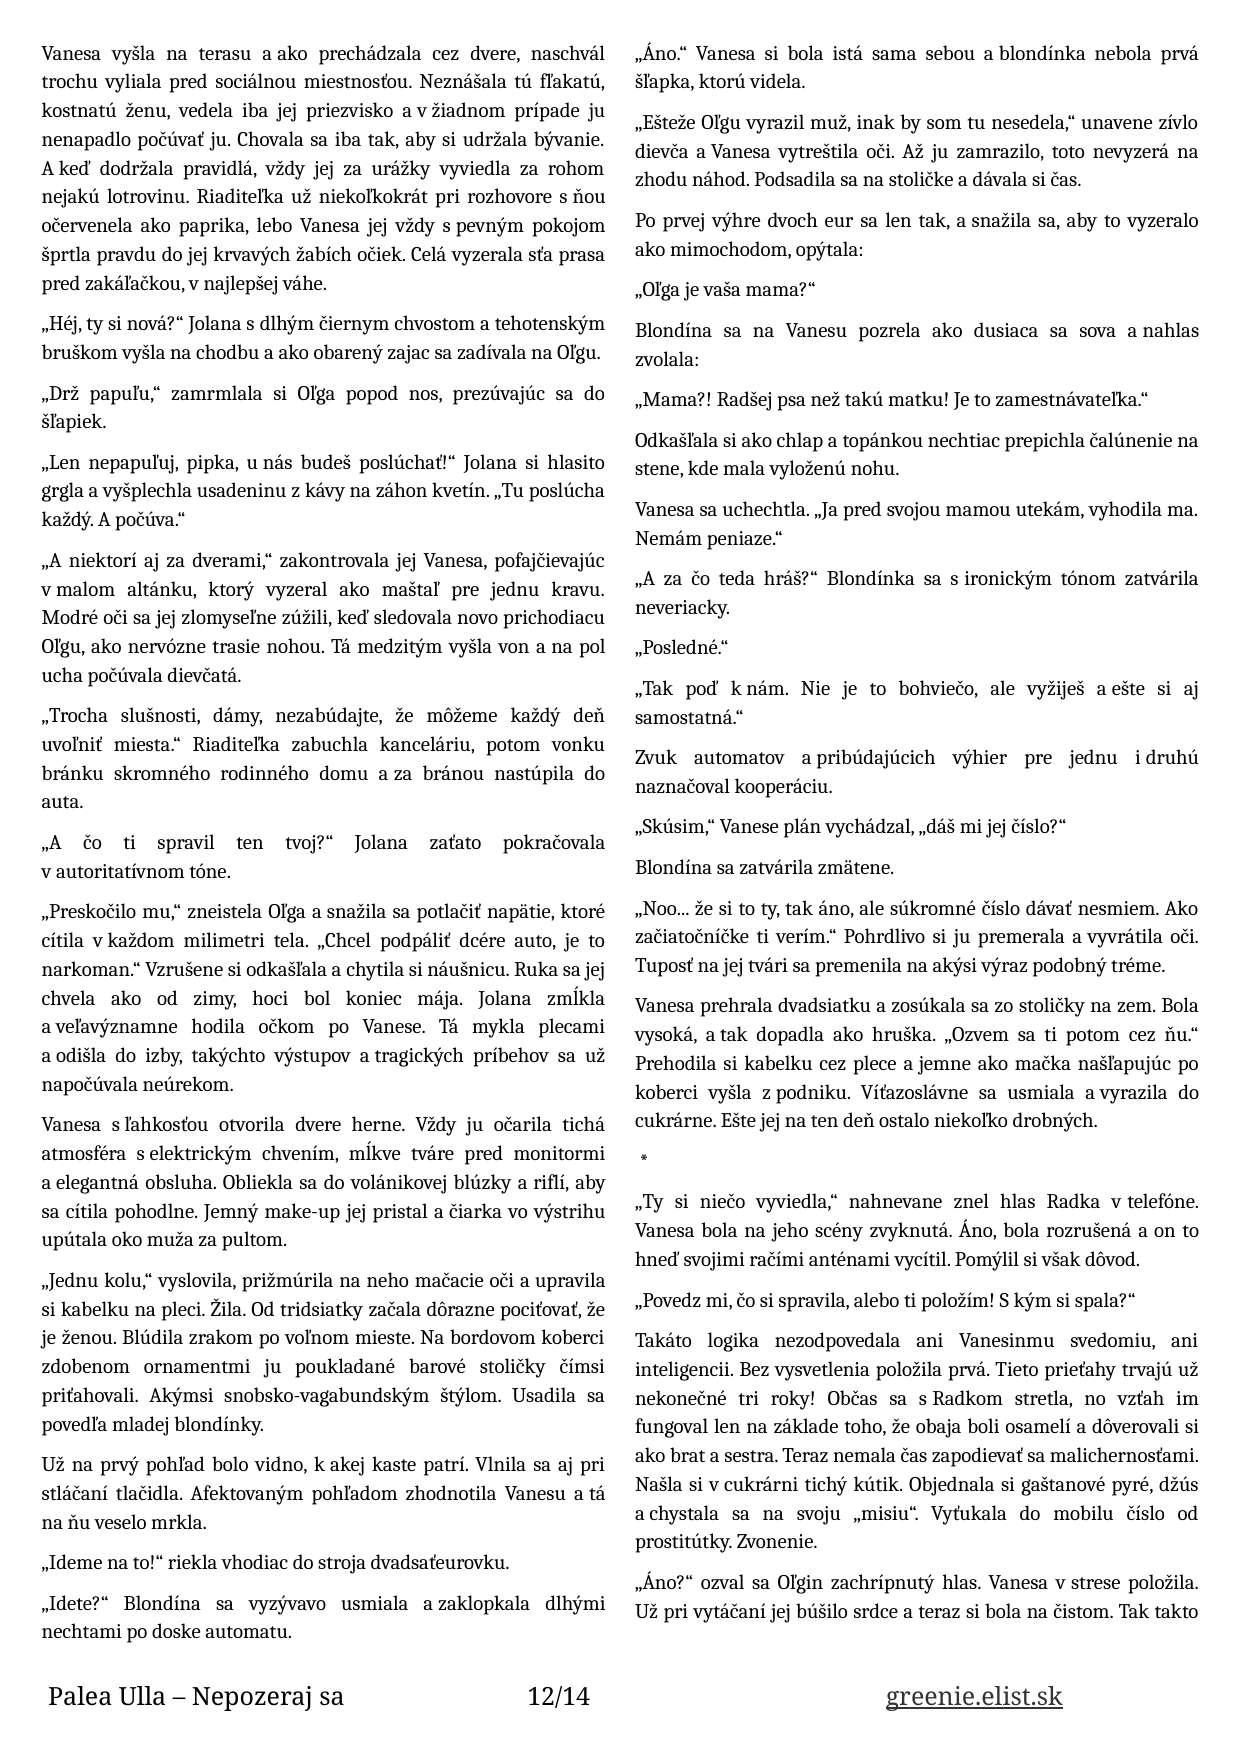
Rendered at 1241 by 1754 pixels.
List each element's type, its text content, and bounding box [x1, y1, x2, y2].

text „Jednu kolu,“ vyslovila, prižmúrila na neho mačacie oči a upravila si kabelku na pleci. Žila. Od tridsiatky začala dôrazne pociťovať, že je ženou. Blúdila zrakom po voľnom mieste. Na bordovom koberci zdobenom ornamentmi ju poukladané barové stoličky čímsi priťahovali. Akýmsi snobsko-vagabundským štýlom. Usadila sa povedľa mladej blondínky. [41, 1268, 605, 1436]
text „Drž papuľu,“ zamrmlala si Oľga popod nos, prezúvajúc sa do šľapiek. [41, 381, 605, 434]
text „Tak poď k nám. Nie je to bohviečo, ale vyžiješ a ešte si aj samostatná.“ [635, 677, 1199, 729]
text * [635, 1150, 1199, 1174]
text Blondína sa zatvárila zmätene. [635, 856, 1199, 879]
text „A za čo teda hráš?“ Blondínka sa s ironickým tónom zatvárila neveriacky. [635, 567, 1199, 619]
text „Oľga je vaša mama?“ [635, 278, 1199, 302]
text „Povedz mi, čo si spravila, alebo ti položím! S kým si spala?“ [635, 1288, 1199, 1312]
text „A čo ti spravil ten tvoj?“ Jolana zaťato pokračovala v autoritatívnom tóne. [41, 831, 605, 883]
text „Preskočilo mu,“ zneistela Oľga a snažila sa potlačiť napätie, ktoré cítila v každom milimetri tela. „Chcel podpáliť dcére auto, je to narkoman.“ Vzrušene si odkašľala a chytila si náušnicu. Ruka sa jej chvela ako od zimy, hoci bol koniec mája. Jolana zmĺkla a veľavýznamne hodila očkom po Vanese. Tá mykla plecami a odišla do izby, takýchto výstupov a tragických príbehov sa už napočúvala neúrekom. [41, 900, 605, 1096]
text „A niektorí aj za dverami,“ zakontrovala jej Vanesa, pofajčievajúc v malom altánku, ktorý vyzeral ako maštaľ pre jednu kravu. Modré oči sa jej zlomyseľne zúžili, keď sledovala novo prichodiacu Oľgu, ako nervózne trasie nohou. Tá medzitým vyšla von a na pol ucha počúvala dievčatá. [41, 548, 605, 687]
text „Ty si niečo vyviedla,“ nahnevane znel hlas Radka v telefóne. Vanesa bola na jeho scény zvyknutá. Áno, bola rozrušená a on to hneď svojimi račími anténami vycítil. Pomýlil si však dôvod. [635, 1190, 1199, 1272]
text Vanesa prehrala dvadsiatku a zosúkala sa zo stoličky na zem. Bola vysoká, a tak dopadla ako hruška. „Ozvem sa ti potom cez ňu.“ Prehodila si kabelku cez plece a jemne ako mačka našľapujúc po koberci vyšla z podniku. Víťazoslávne sa usmiala a vyrazila do cukrárne. Ešte jej na ten deň ostalo niekoľko drobných. [635, 994, 1199, 1133]
text Takáto logika nezodpovedala ani Vanesinmu svedomiu, ani inteligencii. Bez vysvetlenia položila prvá. Tieto prieťahy trvajú už nekonečné tri roky! Občas sa s Radkom stretla, no vzťah im fungoval len na základe toho, že obaja boli osamelí a dôverovali si ako brat a sestra. Teraz nemala čas zapodievať sa malichernosťami. Našla si v cukrárni tichý kútik. Objednala si gaštanové pyré, džús a chystala sa na svoju „misiu“. Vyťukala do mobilu číslo od prostitútky. Zvonenie. [635, 1329, 1199, 1554]
text „Skúsim,“ Vanese plán vychádzal, „dáš mi jej číslo?“ [635, 815, 1199, 839]
text „Posledné.“ [635, 636, 1199, 660]
text Odkašľala si ako chlap a topánkou nechtiac prepichla čalúnenie na stene, kde mala vyloženú nohu. [635, 428, 1199, 481]
text „Mama?! Radšej psa než takú matku! Je to zamestnávateľka.“ [635, 388, 1199, 412]
text „Idete?“ Blondína sa vyzývavo usmiala a zaklopkala dlhými nechtami po doske automatu. [41, 1591, 605, 1644]
text „Ešteže Oľgu vyrazil muž, inak by som tu nesedela,“ unavene zívlo dievča a Vanesa vytreštila oči. Až ju zamrazilo, toto nevyzerá na zhodu náhod. Podsadila sa na stoličke a dávala si čas. [635, 111, 1199, 192]
text Vanesa s ľahkosťou otvorila dvere herne. Vždy ju očarila tichá atmosféra s elektrickým chvením, mĺkve tváre pred monitormi a elegantná obsluha. Obliekla sa do volánikovej blúzky a riflí, aby sa cítila pohodlne. Jemný make-up jej pristal a čiarka vo výstrihu upútala oko muža za pultom. [41, 1113, 605, 1252]
text „Noo... že si to ty, tak áno, ale súkromné číslo dávať nesmiem. Ako začiatočníčke ti verím.“ Pohrdlivo si ju premerala a vyvrátila oči. Tuposť na jej tvári sa premenila na akýsi výraz podobný tréme. [635, 896, 1199, 978]
text Už na prvý pohľad bolo vidno, k akej kaste patrí. Vlnila sa aj pri stláčaní tlačidla. Afektovaným pohľadom zhodnotila Vanesu a tá na ňu veselo mrkla. [41, 1453, 605, 1534]
text „Len nepapuľuj, pipka, u nás budeš poslúchať!“ Jolana si hlasito grgla a vyšplechla usadeninu z kávy na záhon kvetín. „Tu poslúcha každý. A počúva.“ [41, 450, 605, 532]
text „Áno.“ Vanesa si bola istá sama sebou a blondínka nebola prvá šľapka, ktorú videla. [635, 41, 1199, 94]
text Vanesa vyšla na terasu a ako prechádzala cez dvere, naschvál trochu vyliala pred sociálnou miestnosťou. Neznášala tú fľakatú, kostnatú ženu, vedela iba jej priezvisko a v žiadnom prípade ju nenapadlo počúvať ju. Chovala sa iba tak, aby si udržala bývanie. A keď dodržala pravidlá, vždy jej za urážky vyviedla za rohom nejakú lotrovinu. Riaditeľka už niekoľkokrát pri rozhovore s ňou očervenela ako paprika, lebo Vanesa jej vždy s pevným pokojom šprtla pravdu do jej krvavých žabích očiek. Celá vyzerala sťa prasa pred zakáľačkou, v najlepšej váhe. [41, 41, 605, 295]
text „Héj, ty si nová?“ Jolana s dlhým čiernym chvostom a tehotenským bruškom vyšla na chodbu a ako obarený zajac sa zadívala na Oľgu. [41, 312, 605, 364]
text Po prvej výhre dvoch eur sa len tak, a snažila sa, aby to vyzeralo ako mimochodom, opýtala: [635, 209, 1199, 261]
text „Áno?“ ozval sa Oľgin zachrípnutý hlas. Vanesa v strese položila. Už pri vytáčaní jej búšilo srdce a teraz si bola na čistom. Tak takto [635, 1571, 1199, 1623]
text „Ideme na to!“ riekla vhodiac do stroja dvadsaťeurovku. [41, 1551, 605, 1575]
text Zvuk automatov a pribúdajúcich výhier pre jednu i druhú naznačoval kooperáciu. [635, 746, 1199, 798]
text Blondína sa na Vanesu pozrela ako dusiaca sa sova a nahlas zvolala: [635, 318, 1199, 371]
text „Trocha slušnosti, dámy, nezabúdajte, že môžeme každý deň uvoľniť miesta.“ Riaditeľka zabuchla kanceláriu, potom vonku bránku skromného rodinného domu a za bránou nastúpila do auta. [41, 704, 605, 814]
text Vanesa sa uchechtla. „Ja pred svojou mamou utekám, vyhodila ma. Nemám peniaze.“ [635, 497, 1199, 550]
